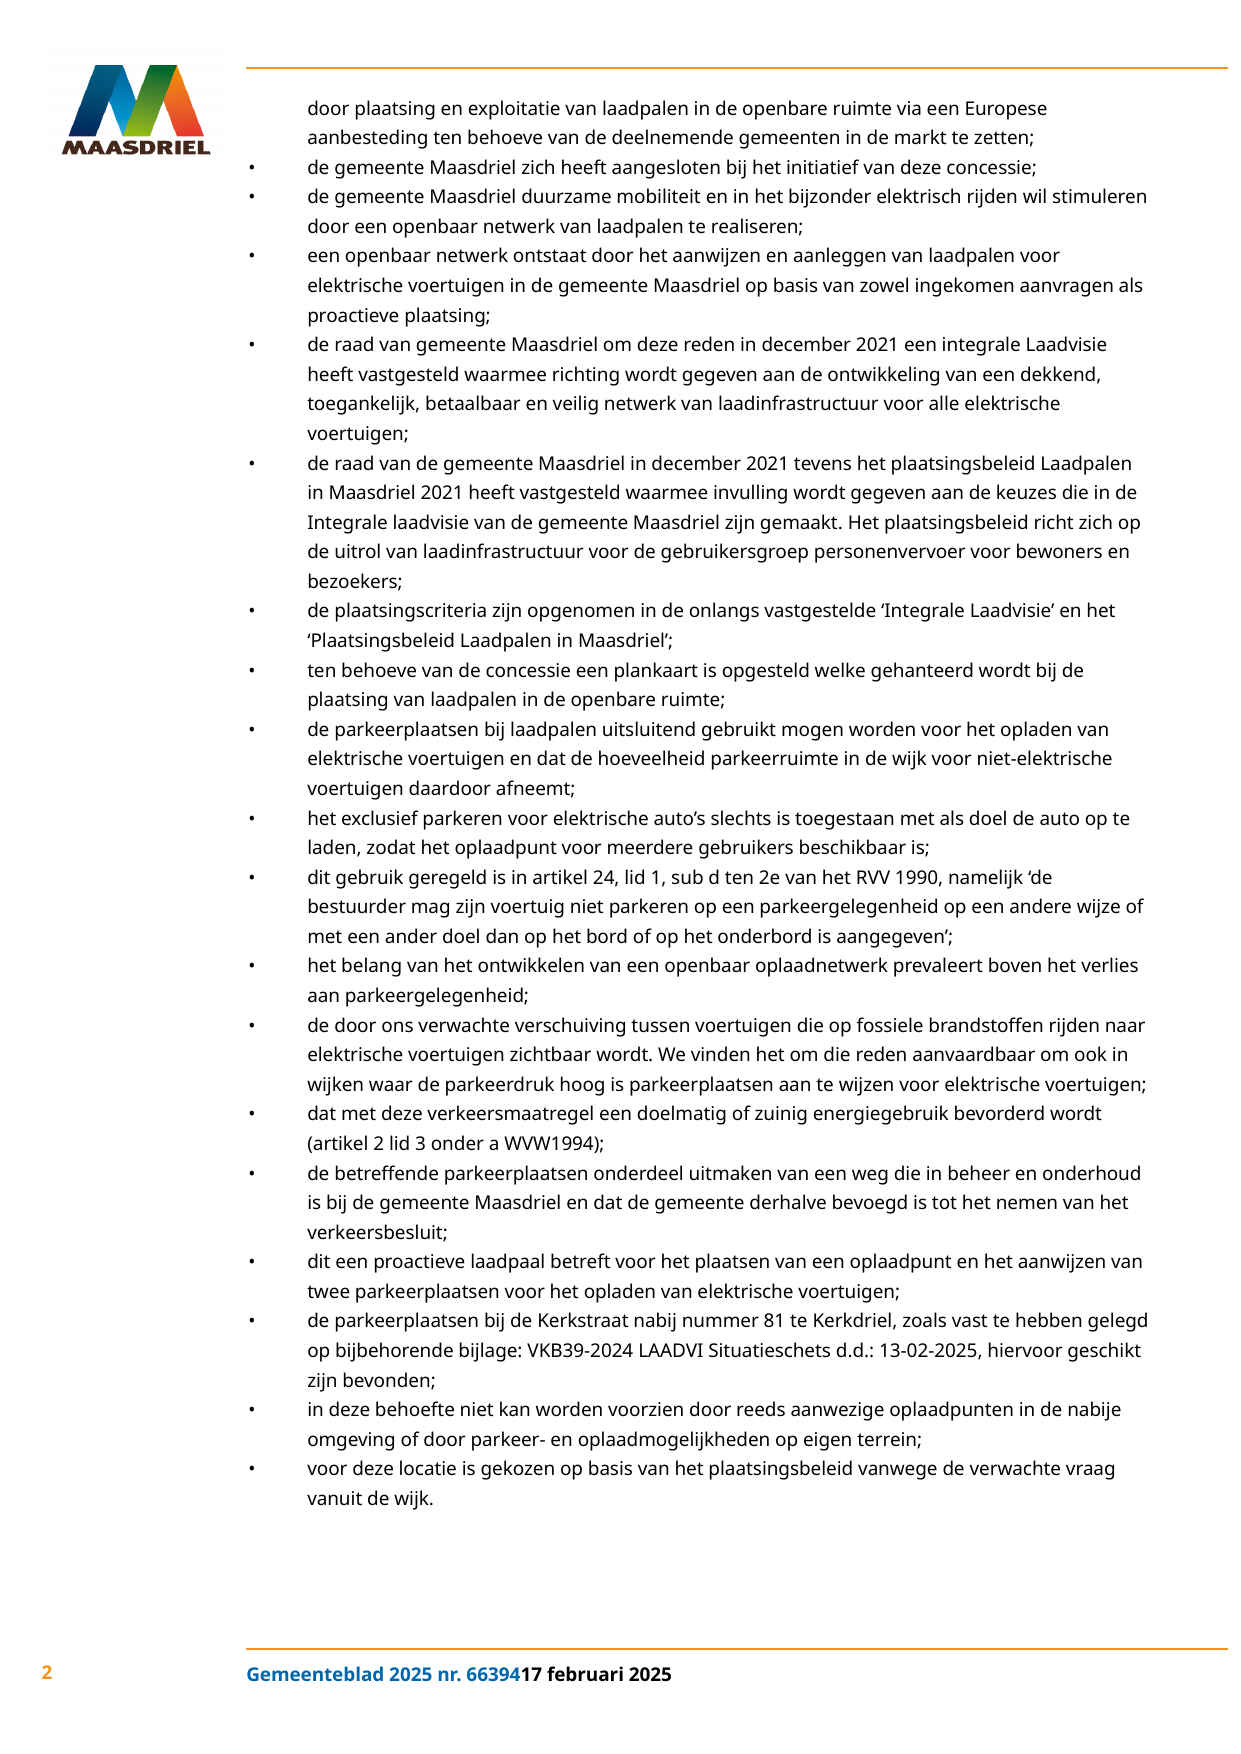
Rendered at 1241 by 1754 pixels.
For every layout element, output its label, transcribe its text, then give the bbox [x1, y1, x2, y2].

list de parkeerplaatsen bij de Kerkstraat nabij nummer 81 te Kerkdriel, zoals vast te hebben gelegd op bijbehorende bijlage: VKB39-2024 LAADVI Situatieschets d.d.: 13-02-2025, hiervoor geschikt zijn bevonden; [248, 1308, 1152, 1393]
list dit een proactieve laadpaal betreft voor het plaatsen van een oplaadpunt en het aanwijzen van twee parkeerplaatsen voor het opladen van elektrische voertuigen; [248, 1248, 1152, 1304]
picture [41, 47, 231, 172]
list voor deze locatie is gekozen op basis van het plaatsingsbeleid vanwege de verwachte vraag vanuit de wijk. [248, 1456, 1152, 1511]
list de gemeente Maasdriel zich heeft aangesloten bij het initiatief van deze concessie; [248, 154, 1152, 180]
list dit gebruik geregeld is in artikel 24, lid 1, sub d ten 2e van het RVV 1990, namelijk ‘de bestuurder mag zijn voertuig niet parkeren op een parkeergelegenheid op een andere wijze of met een ander doel dan op het bord of op het onderbord is aangegeven’; [248, 864, 1152, 949]
list de parkeerplaatsen bij laadpalen uitsluitend gebruikt mogen worden voor het opladen van elektrische voertuigen en dat de hoeveelheid parkeerruimte in de wijk voor niet-elektrische voertuigen daardoor afneemt; [248, 716, 1152, 801]
list de gemeente Maasdriel duurzame mobiliteit en in het bijzonder elektrisch rijden wil stimuleren door een openbaar netwerk van laadpalen te realiseren; [248, 183, 1152, 239]
list door plaatsing en exploitatie van laadpalen in de openbare ruimte via een Europese aanbesteding ten behoeve van de deelnemende gemeenten in de markt te zetten; [248, 95, 1152, 150]
list in deze behoefte niet kan worden voorzien door reeds aanwezige oplaadpunten in de nabije omgeving of door parkeer- en oplaadmogelijkheden op eigen terrein; [248, 1396, 1152, 1452]
list een openbaar netwerk ontstaat door het aanwijzen en aanleggen van laadpalen voor elektrische voertuigen in de gemeente Maasdriel op basis van zowel ingekomen aanvragen als proactieve plaatsing; [248, 243, 1152, 328]
list de raad van gemeente Maasdriel om deze reden in december 2021 een integrale Laadvisie heeft vastgesteld waarmee richting wordt gegeven aan de ontwikkeling van een dekkend, toegankelijk, betaalbaar en veilig netwerk van laadinfrastructuur voor alle elektrische voertuigen; [248, 331, 1152, 446]
list ten behoeve van de concessie een plankaart is opgesteld welke gehanteerd wordt bij de plaatsing van laadpalen in de openbare ruimte; [248, 657, 1152, 712]
list de plaatsingscriteria zijn opgenomen in de onlangs vastgestelde ‘Integrale Laadvisie’ en het ‘Plaatsingsbeleid Laadpalen in Maasdriel’; [248, 598, 1152, 653]
list het belang van het ontwikkelen van een openbaar oplaadnetwerk prevaleert boven het verlies aan parkeergelegenheid; [248, 953, 1152, 1008]
list de raad van de gemeente Maasdriel in december 2021 tevens het plaatsingsbeleid Laadpalen in Maasdriel 2021 heeft vastgesteld waarmee invulling wordt gegeven aan de keuzes die in de Integrale laadvisie van de gemeente Maasdriel zijn gemaakt. Het plaatsingsbeleid richt zich op de uitrol van laadinfrastructuur voor de gebruikersgroep personenvervoer voor bewoners en bezoekers; [248, 450, 1152, 594]
list dat met deze verkeersmaatregel een doelmatig of zuinig energiegebruik bevorderd wordt (artikel 2 lid 3 onder a WVW1994); [248, 1101, 1152, 1156]
list de door ons verwachte verschuiving tussen voertuigen die op fossiele brandstoffen rijden naar elektrische voertuigen zichtbaar wordt. We vinden het om die reden aanvaardbaar om ook in wijken waar de parkeerdruk hoog is parkeerplaatsen aan te wijzen voor elektrische voertuigen; [248, 1012, 1152, 1097]
list de betreffende parkeerplaatsen onderdeel uitmaken van een weg die in beheer en onderhoud is bij de gemeente Maasdriel en dat de gemeente derhalve bevoegd is tot het nemen van het verkeersbesluit; [248, 1160, 1152, 1245]
list het exclusief parkeren voor elektrische auto’s slechts is toegestaan met als doel de auto op te laden, zodat het oplaadpunt voor meerdere gebruikers beschikbaar is; [248, 805, 1152, 860]
